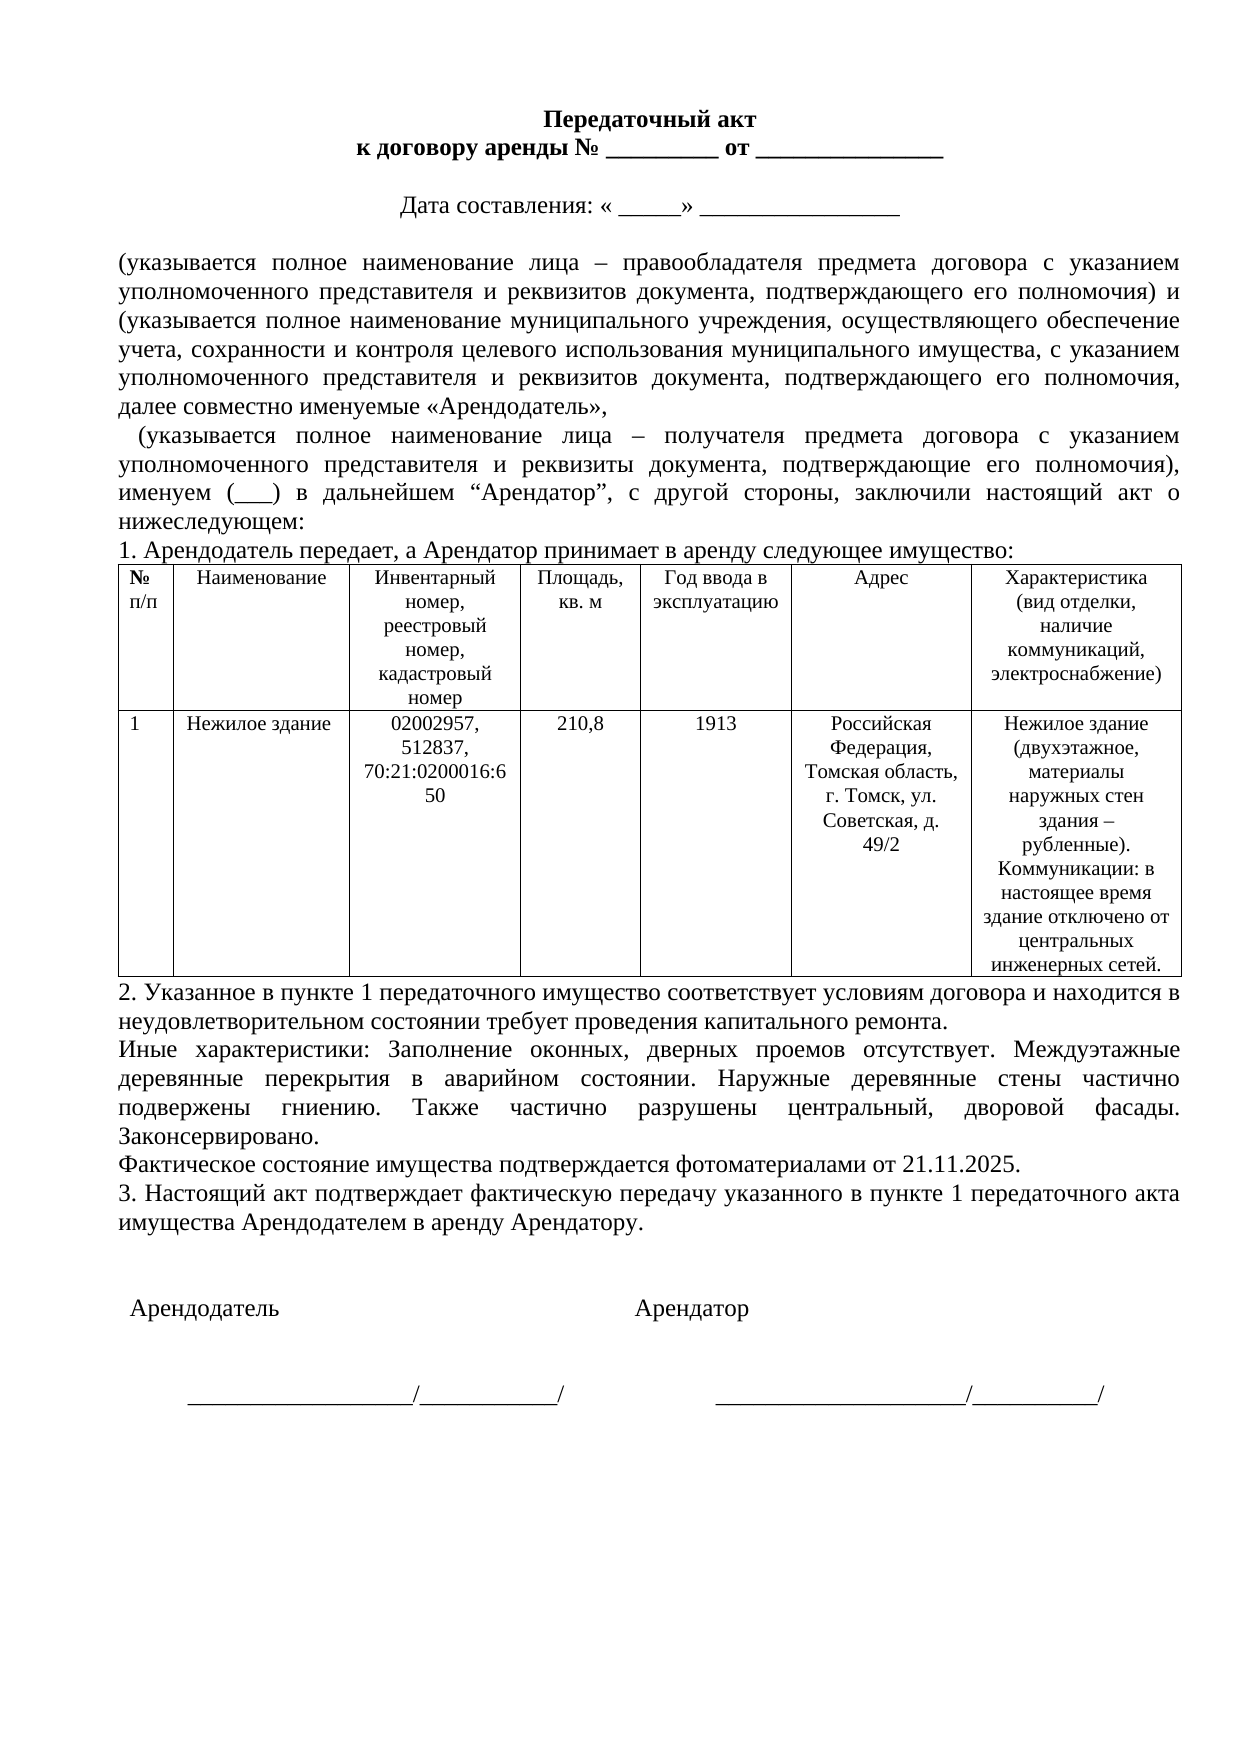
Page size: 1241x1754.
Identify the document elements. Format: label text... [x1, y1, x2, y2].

text Дата составления: « _____» ________________ [118, 190, 1181, 219]
text 2. Указанное в пункте 1 передаточного имущество соответствует условиям договора и находится в неудовлетворительном состоянии требует проведения капитального ремонта. [118, 977, 1181, 1034]
text Фактическое состояние имущества подтверждается фотоматериалами от 21.11.2025. [118, 1149, 1181, 1178]
table_header Площадь, кв. м [521, 565, 640, 710]
text 3. Настоящий акт подтверждает фактическую передачу указанного в пункте 1 передаточного акта имущества Арендодателем в аренду Арендатору. [118, 1178, 1181, 1236]
table_header Характеристика (вид отделки, наличие коммуникаций, электроснабжение) [972, 565, 1181, 710]
text к договору аренды № _________ от _______________ [118, 132, 1181, 161]
table_header [649, 1380, 704, 1459]
table_cell Российская Федерация, Томская область, г. Томск, ул. Советская, д. 49/2 [792, 711, 971, 976]
table_cell 210,8 [521, 711, 640, 976]
table_header Арендатор [623, 1293, 1124, 1322]
table_header № п/п [119, 565, 173, 710]
table_header Наименование [174, 565, 349, 710]
table_cell Нежилое здание (двухэтажное, материалы наружных стен здания – рубленные). Коммуникации: в настоящее время здание отключено от центральных инженерных сетей. [972, 711, 1181, 976]
table_cell 02002957, 512837, 70:21:0200016:650 [350, 711, 520, 976]
text 1. Арендодатель передает, а Арендатор принимает в аренду следующее имущество: [118, 535, 1181, 564]
table_header Инвентарный номер, реестровый номер, кадастровый номер [350, 565, 520, 710]
text Иные характеристики: Заполнение оконных, дверных проемов отсутствует. Междуэтажные деревянные перекрытия в аварийном состоянии. Наружные деревянные стены частично подвержены гниению. Также частично разрушены центральный, дворовой фасады. Законсервировано. [118, 1034, 1181, 1149]
text (указывается полное наименование лица – правообладателя предмета договора с указанием уполномоченного представителя и реквизитов документа, подтверждающего его полномочия) и (указывается полное наименование муниципального учреждения, осуществляющего обеспечение учета, сохранности и контроля целевого использования муниципального имущества, с указанием уполномоченного представителя и реквизитов документа, подтверждающего его полномочия, далее совместно именуемые «Арендодатель», [118, 247, 1181, 420]
table_header ____________________/__________/ [704, 1380, 1184, 1459]
text (указывается полное наименование лица – получателя предмета договора с указанием уполномоченного представителя и реквизиты документа, подтверждающие его полномочия), именуем (___) в дальнейшем “Арендатор”, с другой стороны, заключили настоящий акт о нижеследующем: [118, 420, 1181, 535]
table_header Год ввода в эксплуатацию [641, 565, 791, 710]
table_header Арендодатель [118, 1293, 623, 1322]
table_header __________________/___________/ [176, 1380, 649, 1459]
table_header Адрес [792, 565, 971, 710]
table_cell 1913 [641, 711, 791, 976]
text Передаточный акт [118, 104, 1181, 132]
table_cell 1 [119, 711, 173, 976]
table_cell Нежилое здание [174, 711, 349, 976]
